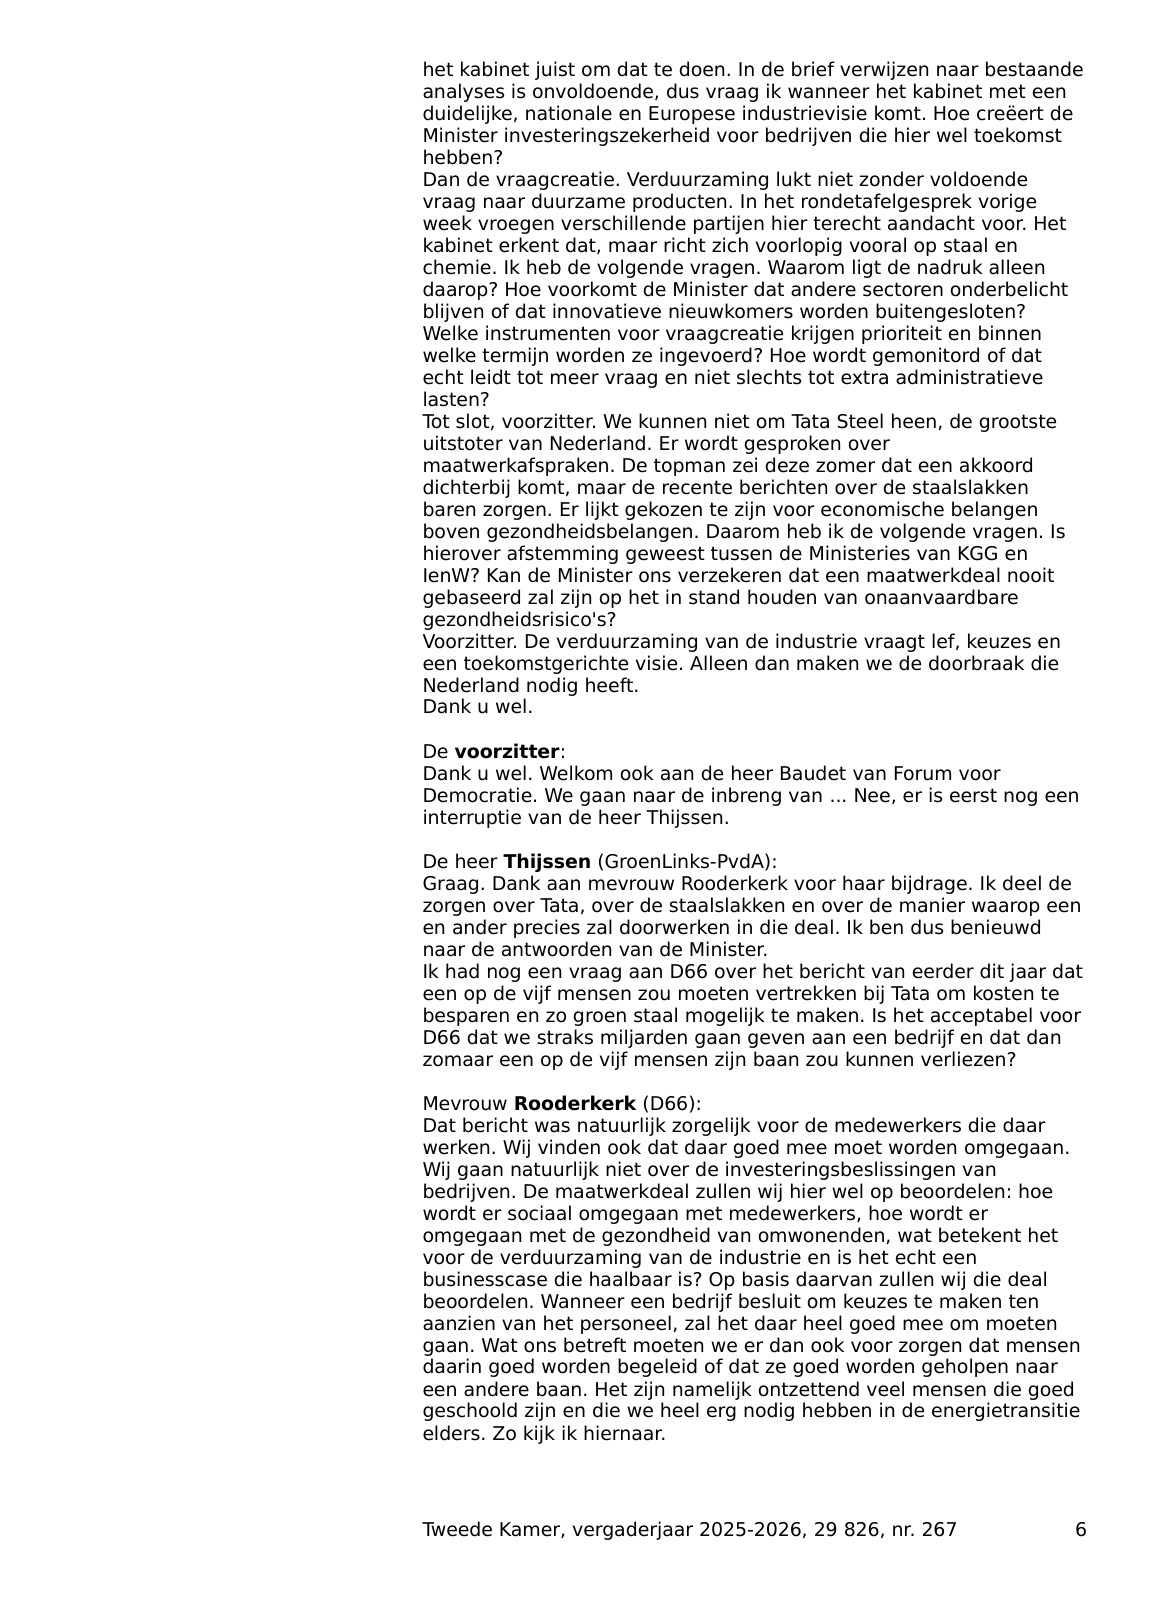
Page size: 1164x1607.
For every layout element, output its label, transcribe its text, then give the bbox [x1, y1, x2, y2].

text Mevrouw Rooderkerk (D66): [422, 1093, 1087, 1115]
text het kabinet juist om dat te doen. In de brief verwijzen naar bestaande analyses is onvoldoende, dus vraag ik wanneer het kabinet met een duidelijke, nationale en Europese industrievisie komt. Hoe creëert de Minister investeringszekerheid voor bedrijven die hier wel toekomst hebben? [422, 59, 1087, 169]
text Dank u wel. Welkom ook aan de heer Baudet van Forum voor Democratie. We gaan naar de inbreng van ... Nee, er is eerst nog een interruptie van de heer Thijssen. [422, 763, 1087, 828]
text Ik had nog een vraag aan D66 over het bericht van eerder dit jaar dat een op de vijf mensen zou moeten vertrekken bij Tata om kosten te besparen en zo groen staal mogelijk te maken. Is het acceptabel voor D66 dat we straks miljarden gaan geven aan een bedrijf en dat dan zomaar een op de vijf mensen zijn baan zou kunnen verliezen? [422, 961, 1087, 1071]
text Dan de vraagcreatie. Verduurzaming lukt niet zonder voldoende vraag naar duurzame producten. In het rondetafelgesprek vorige week vroegen verschillende partijen hier terecht aandacht voor. Het kabinet erkent dat, maar richt zich voorlopig vooral op staal en chemie. Ik heb de volgende vragen. Waarom ligt de nadruk alleen daarop? Hoe voorkomt de Minister dat andere sectoren onderbelicht blijven of dat innovatieve nieuwkomers worden buitengesloten? Welke instrumenten voor vraagcreatie krijgen prioriteit en binnen welke termijn worden ze ingevoerd? Hoe wordt gemonitord of dat echt leidt tot meer vraag en niet slechts tot extra administratieve lasten? [422, 169, 1087, 411]
text Tot slot, voorzitter. We kunnen niet om Tata Steel heen, de grootste uitstoter van Nederland. Er wordt gesproken over maatwerkafspraken. De topman zei deze zomer dat een akkoord dichterbij komt, maar de recente berichten over de staalslakken baren zorgen. Er lijkt gekozen te zijn voor economische belangen boven gezondheidsbelangen. Daarom heb ik de volgende vragen. Is hierover afstemming geweest tussen de Ministeries van KGG en IenW? Kan de Minister ons verzekeren dat een maatwerkdeal nooit gebaseerd zal zijn op het in stand houden van onaanvaardbare gezondheidsrisico's? [422, 411, 1087, 631]
text Voorzitter. De verduurzaming van de industrie vraagt lef, keuzes en een toekomstgerichte visie. Alleen dan maken we de doorbraak die Nederland nodig heeft. [422, 631, 1087, 696]
text Dank u wel. [422, 696, 1087, 718]
text De voorzitter: [422, 741, 1087, 763]
text Dat bericht was natuurlijk zorgelijk voor de medewerkers die daar werken. Wij vinden ook dat daar goed mee moet worden omgegaan. Wij gaan natuurlijk niet over de investeringsbeslissingen van bedrijven. De maatwerkdeal zullen wij hier wel op beoordelen: hoe wordt er sociaal omgegaan met medewerkers, hoe wordt er omgegaan met de gezondheid van omwonenden, wat betekent het voor de verduurzaming van de industrie en is het echt een businesscase die haalbaar is? Op basis daarvan zullen wij die deal beoordelen. Wanneer een bedrijf besluit om keuzes te maken ten aanzien van het personeel, zal het daar heel goed mee om moeten gaan. Wat ons betreft moeten we er dan ook voor zorgen dat mensen daarin goed worden begeleid of dat ze goed worden geholpen naar een andere baan. Het zijn namelijk ontzettend veel mensen die goed geschoold zijn en die we heel erg nodig hebben in de energietransitie elders. Zo kijk ik hiernaar. [422, 1115, 1087, 1444]
text Graag. Dank aan mevrouw Rooderkerk voor haar bijdrage. Ik deel de zorgen over Tata, over de staalslakken en over de manier waarop een en ander precies zal doorwerken in die deal. Ik ben dus benieuwd naar de antwoorden van de Minister. [422, 873, 1087, 961]
text De heer Thijssen (GroenLinks-PvdA): [422, 851, 1087, 873]
